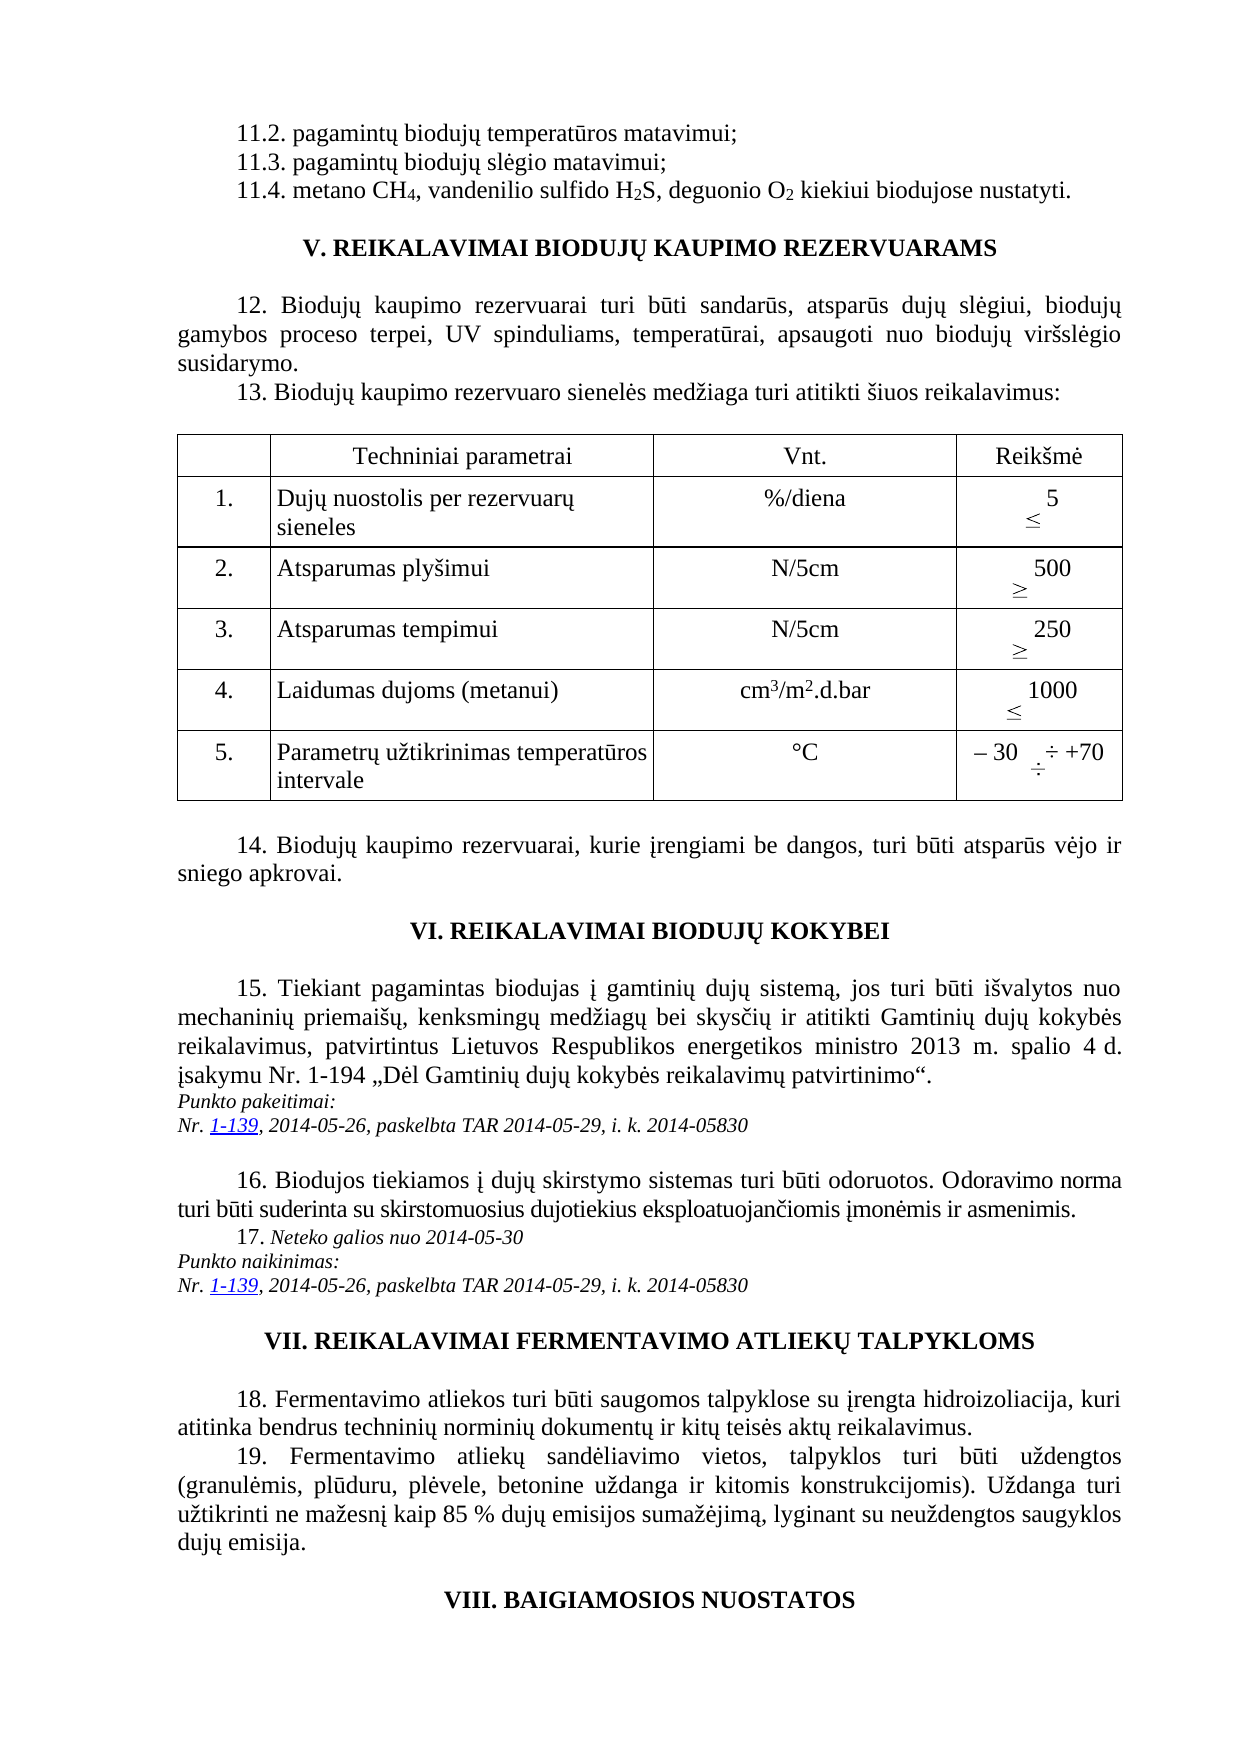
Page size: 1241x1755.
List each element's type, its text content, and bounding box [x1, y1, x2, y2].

text VI. Reikalavimai biodujų kokybei [177, 916, 1122, 945]
text 15. Tiekiant pagamintas biodujas į gamtinių dujų sistemą, jos turi būti išvalytos nuo mechaninių priemaišų, kenksmingų medžiagų bei skysčių ir atitikti Gamtinių dujų kokybės reikalavimus, patvirtintus Lietuvos Respublikos energetikos ministro 2013 m. spalio 4 d. įsakymu Nr. 1-194 „Dėl Gamtinių dujų kokybės reikalavimų patvirtinimo“. [177, 973, 1122, 1088]
text V. Reikalavimai Biodujų kaupimo rezervuarams [177, 233, 1122, 262]
table_cell °C [654, 731, 956, 800]
table_cell <= 1000 [957, 670, 1122, 729]
text 19. Fermentavimo atliekų sandėliavimo vietos, talpyklos turi būti uždengtos (granulėmis, plūduru, plėvele, betonine uždanga ir kitomis konstrukcijomis). Uždanga turi užtikrinti ne mažesnį kaip 85 % dujų emisijos sumažėjimą, lyginant su neuždengtos saugyklos dujų emisija. [177, 1441, 1122, 1556]
table_cell N/5cm [654, 548, 956, 607]
table_cell Dujų nuostolis per rezervuarų sieneles [271, 477, 653, 546]
table_header Vnt. [654, 435, 956, 476]
table_cell Laidumas dujoms (metanui) [271, 670, 653, 729]
text 11.2. pagamintų biodujų temperatūros matavimui; [177, 118, 1122, 147]
text Punkto naikinimas: [177, 1249, 1122, 1273]
table_cell Parametrų užtikrinimas temperatūros intervale [271, 731, 653, 800]
text 13. Biodujų kaupimo rezervuaro sienelės medžiaga turi atitikti šiuos reikalavimus: [177, 377, 1122, 406]
text 11.4. metano CH4, vandenilio sulfido H2S, deguonio O2 kiekiui biodujose nustatyti. [177, 176, 1122, 204]
table_cell 4. [178, 670, 270, 729]
text 16. Biodujos tiekiamos į dujų skirstymo sistemas turi būti odoruotos. Odoravimo norma turi būti suderinta su skirstomuosius dujotiekius eksploatuojančiomis įmonėmis ir asmenimis. [177, 1165, 1122, 1223]
text 11.3. pagamintų biodujų slėgio matavimui; [177, 147, 1122, 176]
table_cell <= 5 [957, 477, 1122, 546]
table_cell >= 500 [957, 548, 1122, 607]
table_header Techniniai parametrai [271, 435, 653, 476]
table_header Reikšmė [957, 435, 1122, 476]
text Viii. BAIGIAMOSIOS NUOSTATOS [177, 1585, 1122, 1614]
table_cell Atsparumas tempimui [271, 609, 653, 668]
table_cell 1. [178, 477, 270, 546]
table_cell Atsparumas plyšimui [271, 548, 653, 607]
table_header [178, 435, 270, 476]
text Nr. 1-139, 2014-05-26, paskelbta TAR 2014-05-29, i. k. 2014-05830 [177, 1113, 1122, 1137]
table_cell %/diena [654, 477, 956, 546]
text VII. Reikalavimai Fermentavimo atliekų talpykloms [177, 1326, 1122, 1355]
text 14. Biodujų kaupimo rezervuarai, kurie įrengiami be dangos, turi būti atsparūs vėjo ir sniego apkrovai. [177, 830, 1122, 887]
table_cell cm3/m2.d.bar [654, 670, 956, 729]
table_cell N/5cm [654, 609, 956, 668]
text 17. Neteko galios nuo 2014-05-30 [177, 1223, 1122, 1249]
table_cell >= 250 [957, 609, 1122, 668]
text Punkto pakeitimai: [177, 1088, 1122, 1113]
table_cell 5. [178, 731, 270, 800]
text Nr. 1-139, 2014-05-26, paskelbta TAR 2014-05-29, i. k. 2014-05830 [177, 1273, 1122, 1297]
table_cell 2. [178, 548, 270, 607]
table_cell – 30 ÷ +70 [957, 731, 1122, 800]
text 12. Biodujų kaupimo rezervuarai turi būti sandarūs, atsparūs dujų slėgiui, biodujų gamybos proceso terpei, UV spinduliams, temperatūrai, apsaugoti nuo biodujų viršslėgio susidarymo. [177, 291, 1122, 377]
table_cell 3. [178, 609, 270, 668]
text 18. Fermentavimo atliekos turi būti saugomos talpyklose su įrengta hidroizoliacija, kuri atitinka bendrus techninių norminių dokumentų ir kitų teisės aktų reikalavimus. [177, 1384, 1122, 1441]
